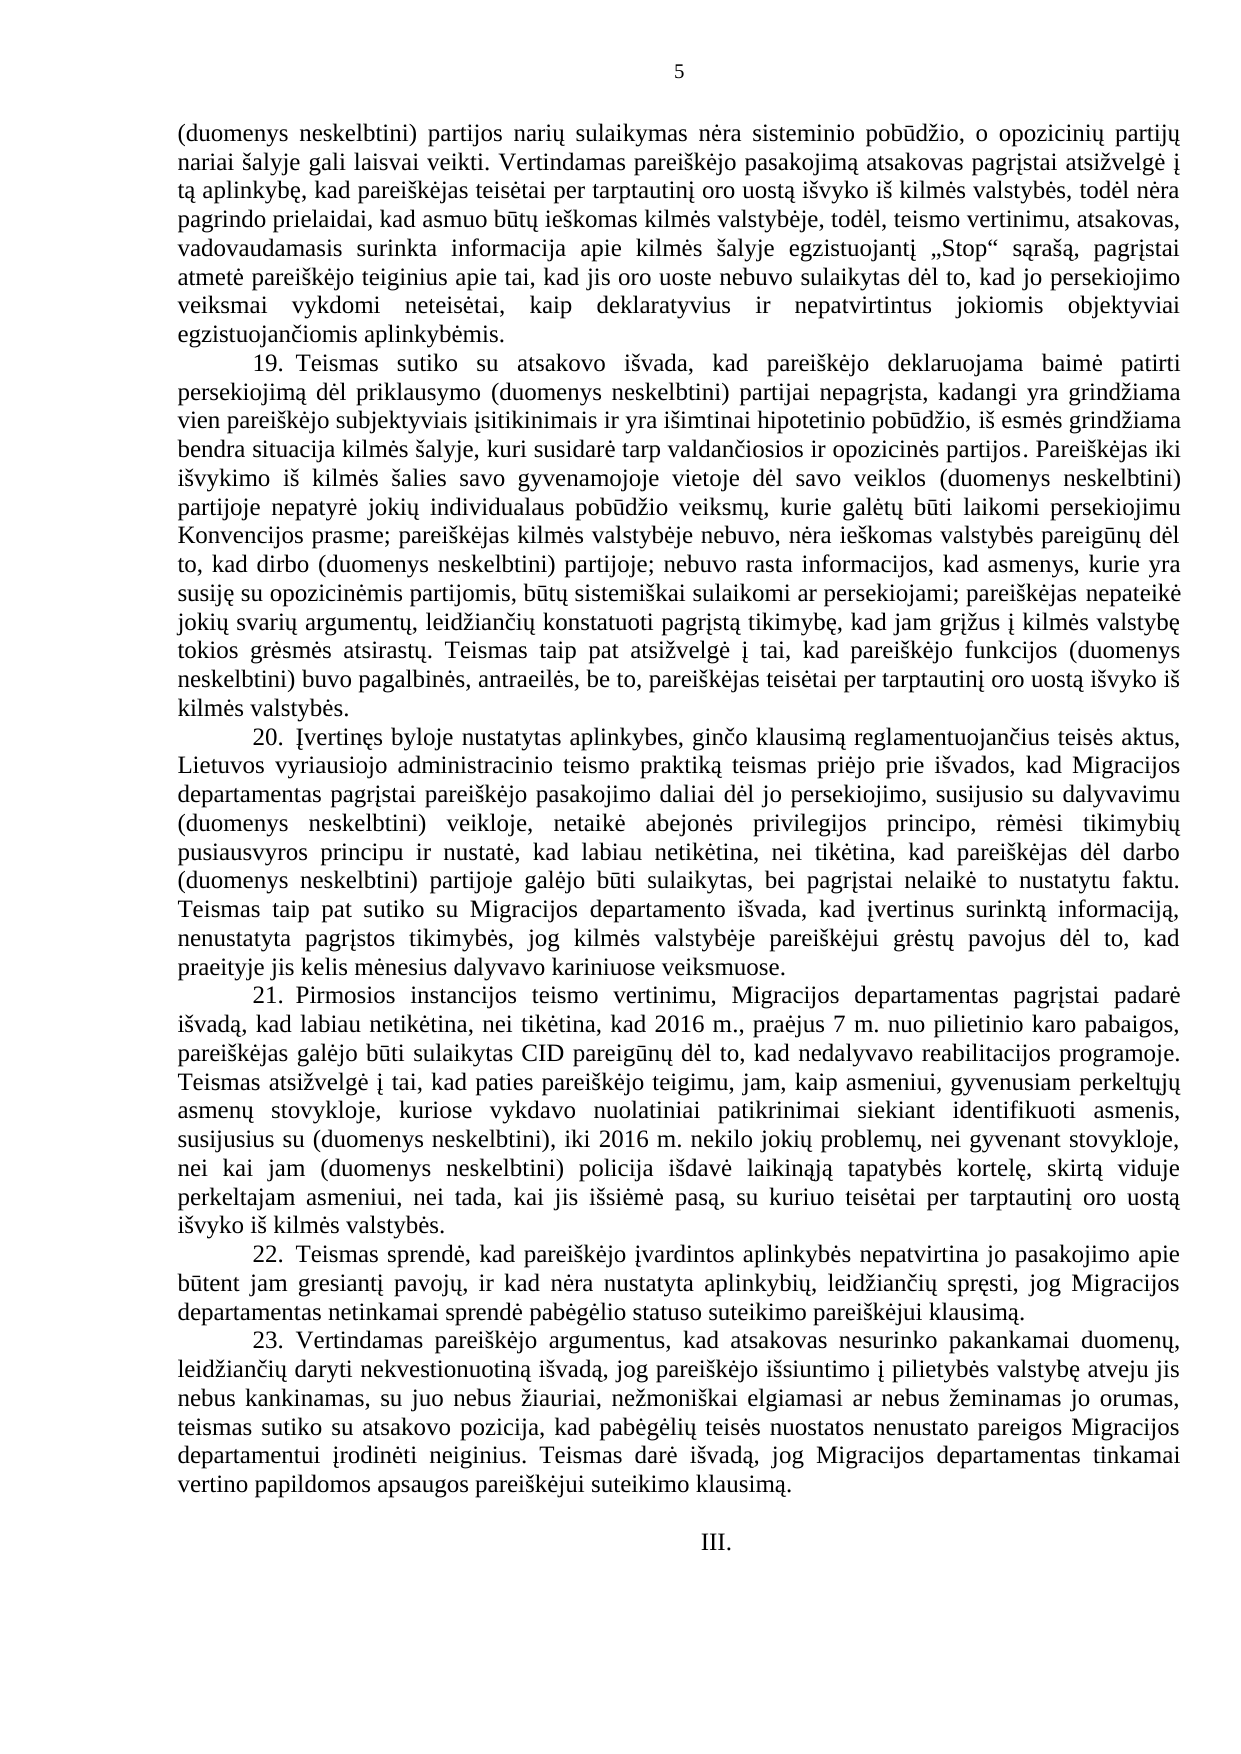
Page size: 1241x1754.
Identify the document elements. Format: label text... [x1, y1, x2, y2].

text 19. Teismas sutiko su atsakovo išvada, kad pareiškėjo deklaruojama baimė patirti persekiojimą dėl priklausymo (duomenys neskelbtini) partijai nepagrįsta, kadangi yra grindžiama vien pareiškėjo subjektyviais įsitikinimais ir yra išimtinai hipotetinio pobūdžio, iš esmės grindžiama bendra situacija kilmės šalyje, kuri susidarė tarp valdančiosios ir opozicinės partijos. Pareiškėjas iki išvykimo iš kilmės šalies savo gyvenamojoje vietoje dėl savo veiklos (duomenys neskelbtini) partijoje nepatyrė jokių individualaus pobūdžio veiksmų, kurie galėtų būti laikomi persekiojimu Konvencijos prasme; pareiškėjas kilmės valstybėje nebuvo, nėra ieškomas valstybės pareigūnų dėl to, kad dirbo (duomenys neskelbtini) partijoje; nebuvo rasta informacijos, kad asmenys, kurie yra susiję su opozicinėmis partijomis, būtų sistemiškai sulaikomi ar persekiojami; pareiškėjas nepateikė jokių svarių argumentų, leidžiančių konstatuoti pagrįstą tikimybę, kad jam grįžus į kilmės valstybę tokios grėsmės atsirastų. Teismas taip pat atsižvelgė į tai, kad pareiškėjo funkcijos (duomenys neskelbtini) buvo pagalbinės, antraeilės, be to, pareiškėjas teisėtai per tarptautinį oro uostą išvyko iš kilmės valstybės. [177, 348, 1181, 722]
text 23. Vertindamas pareiškėjo argumentus, kad atsakovas nesurinko pakankamai duomenų, leidžiančių daryti nekvestionuotiną išvadą, jog pareiškėjo išsiuntimo į pilietybės valstybę atveju jis nebus kankinamas, su juo nebus žiauriai, nežmoniškai elgiamasi ar nebus žeminamas jo orumas, teismas sutiko su atsakovo pozicija, kad pabėgėlių teisės nuostatos nenustato pareigos Migracijos departamentui įrodinėti neiginius. Teismas darė išvadą, jog Migracijos departamentas tinkamai vertino papildomos apsaugos pareiškėjui suteikimo klausimą. [177, 1326, 1181, 1498]
text 20. Įvertinęs byloje nustatytas aplinkybes, ginčo klausimą reglamentuojančius teisės aktus, Lietuvos vyriausiojo administracinio teismo praktiką teismas priėjo prie išvados, kad Migracijos departamentas pagrįstai pareiškėjo pasakojimo daliai dėl jo persekiojimo, susijusio su dalyvavimu (duomenys neskelbtini) veikloje, netaikė abejonės privilegijos principo, rėmėsi tikimybių pusiausvyros principu ir nustatė, kad labiau netikėtina, nei tikėtina, kad pareiškėjas dėl darbo (duomenys neskelbtini) partijoje galėjo būti sulaikytas, bei pagrįstai nelaikė to nustatytu faktu. Teismas taip pat sutiko su Migracijos departamento išvada, kad įvertinus surinktą informaciją, nenustatyta pagrįstos tikimybės, jog kilmės valstybėje pareiškėjui grėstų pavojus dėl to, kad praeityje jis kelis mėnesius dalyvavo kariniuose veiksmuose. [177, 722, 1181, 981]
text III. [177, 1527, 1181, 1556]
text 22. Teismas sprendė, kad pareiškėjo įvardintos aplinkybės nepatvirtina jo pasakojimo apie būtent jam gresiantį pavojų, ir kad nėra nustatyta aplinkybių, leidžiančių spręsti, jog Migracijos departamentas netinkamai sprendė pabėgėlio statuso suteikimo pareiškėjui klausimą. [177, 1239, 1181, 1326]
text 21. Pirmosios instancijos teismo vertinimu, Migracijos departamentas pagrįstai padarė išvadą, kad labiau netikėtina, nei tikėtina, kad 2016 m., praėjus 7 m. nuo pilietinio karo pabaigos, pareiškėjas galėjo būti sulaikytas CID pareigūnų dėl to, kad nedalyvavo reabilitacijos programoje. Teismas atsižvelgė į tai, kad paties pareiškėjo teigimu, jam, kaip asmeniui, gyvenusiam perkeltųjų asmenų stovykloje, kuriose vykdavo nuolatiniai patikrinimai siekiant identifikuoti asmenis, susijusius su (duomenys neskelbtini), iki 2016 m. nekilo jokių problemų, nei gyvenant stovykloje, nei kai jam (duomenys neskelbtini) policija išdavė laikinąją tapatybės kortelę, skirtą viduje perkeltajam asmeniui, nei tada, kai jis išsiėmė pasą, su kuriuo teisėtai per tarptautinį oro uostą išvyko iš kilmės valstybės. [177, 981, 1181, 1239]
text (duomenys neskelbtini) partijos narių sulaikymas nėra sisteminio pobūdžio, o opozicinių partijų nariai šalyje gali laisvai veikti. Vertindamas pareiškėjo pasakojimą atsakovas pagrįstai atsižvelgė į tą aplinkybę, kad pareiškėjas teisėtai per tarptautinį oro uostą išvyko iš kilmės valstybės, todėl nėra pagrindo prielaidai, kad asmuo būtų ieškomas kilmės valstybėje, todėl, teismo vertinimu, atsakovas, vadovaudamasis surinkta informacija apie kilmės šalyje egzistuojantį „Stop“ sąrašą, pagrįstai atmetė pareiškėjo teiginius apie tai, kad jis oro uoste nebuvo sulaikytas dėl to, kad jo persekiojimo veiksmai vykdomi neteisėtai, kaip deklaratyvius ir nepatvirtintus jokiomis objektyviai egzistuojančiomis aplinkybėmis. [177, 118, 1181, 348]
